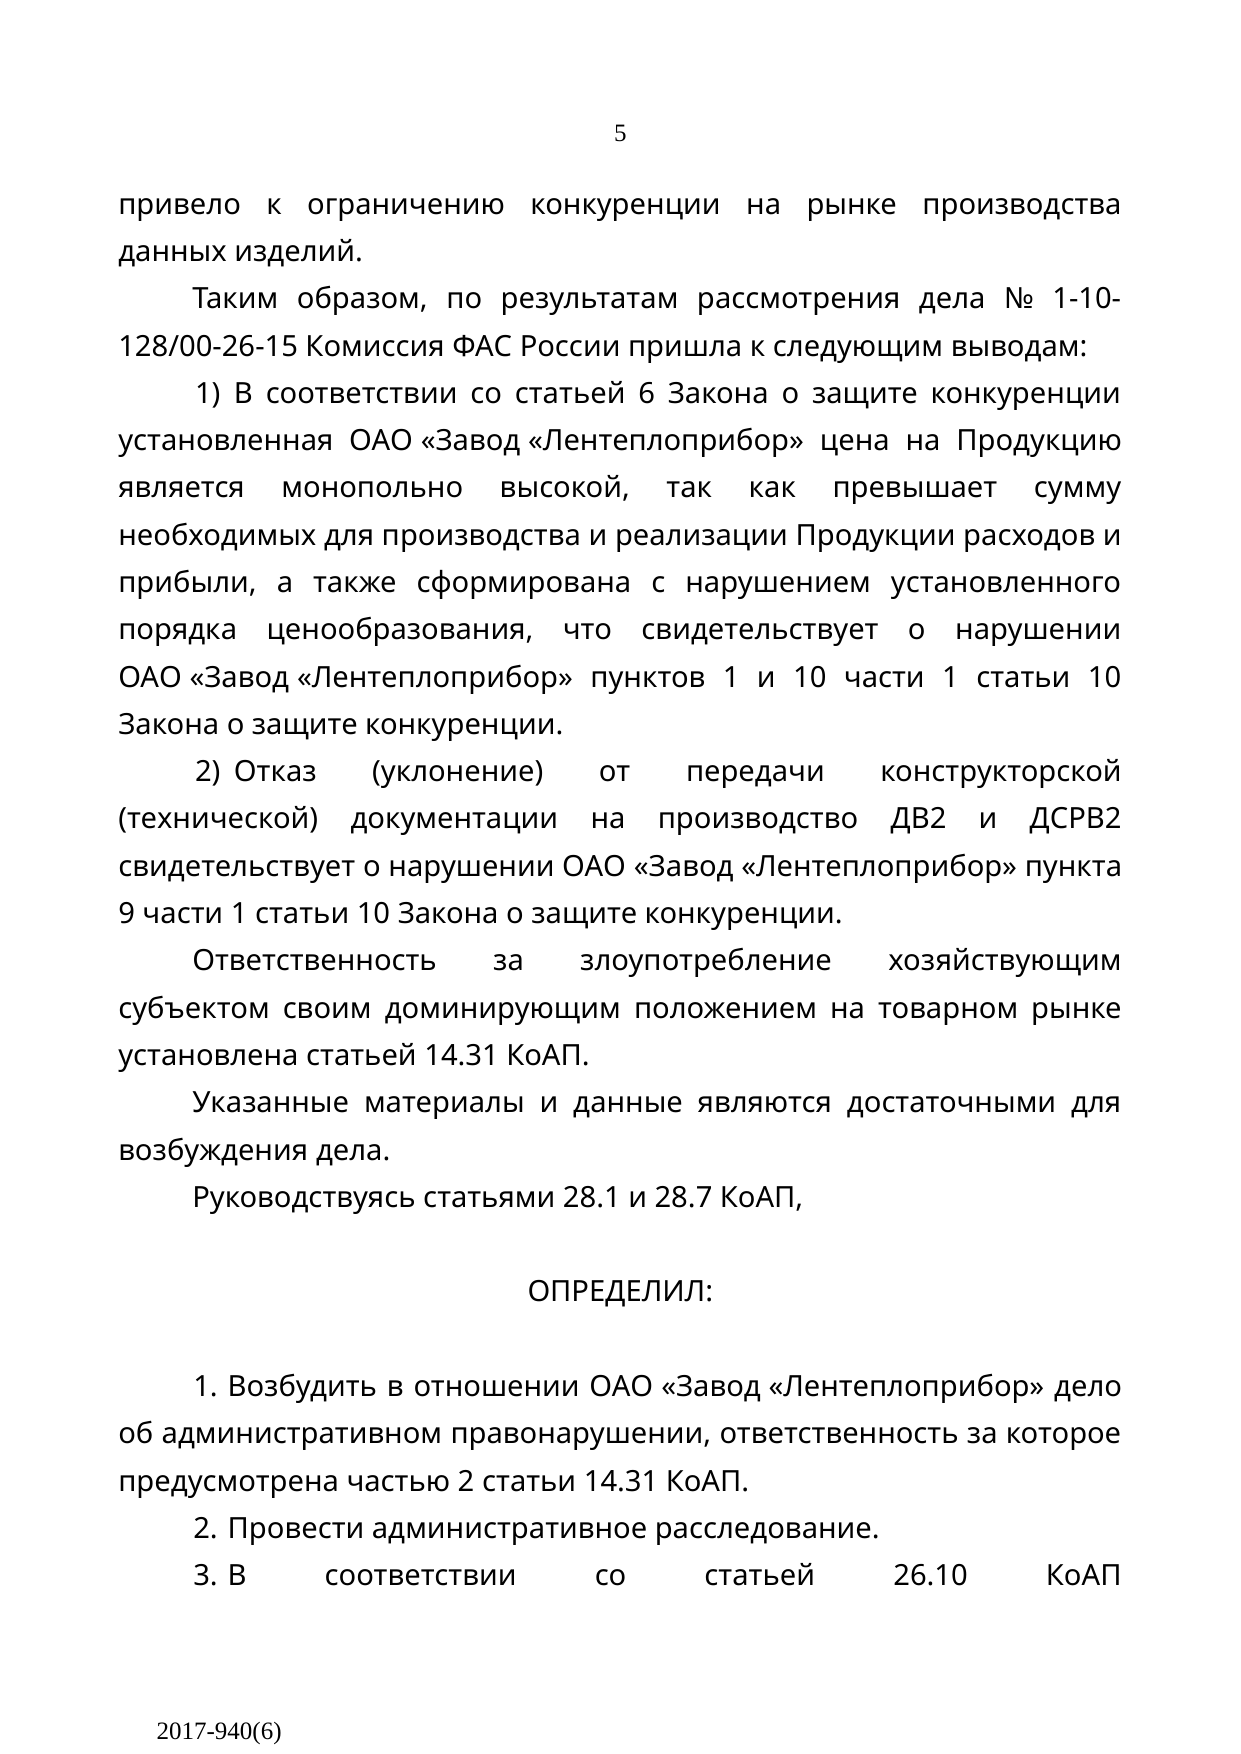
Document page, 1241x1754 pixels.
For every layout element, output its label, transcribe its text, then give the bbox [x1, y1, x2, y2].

text 2. Провести административное расследование. [118, 1501, 1122, 1548]
text ОПРЕДЕЛИЛ: [118, 1264, 1122, 1311]
text Указанные материалы и данные являются достаточными для возбуждения дела. [118, 1075, 1122, 1169]
text Ответственность за злоупотребление хозяйствующим субъектом своим доминирующим положением на товарном рынке установлена статьей 14.31 КоАП. [118, 933, 1122, 1075]
text Руководствуясь статьями 28.1 и 28.7 КоАП, [118, 1169, 1122, 1217]
text 1. Возбудить в отношении ОАО «Завод «Лентеплоприбор» дело об административном правонарушении, ответственность за которое предусмотрена частью 2 статьи 14.31 КоАП. [118, 1359, 1122, 1501]
text 2) Отказ (уклонение) от передачи конструкторской (технической) документации на производство ДВ2 и ДСРВ2 свидетельствует о нарушении ОАО «Завод «Лентеплоприбор» пункта 9 части 1 статьи 10 Закона о защите конкуренции. [118, 744, 1122, 933]
text 1) В соответствии со статьей 6 Закона о защите конкуренции установленная ОАО «Завод «Лентеплоприбор» цена на Продукцию является монопольно высокой, так как превышает сумму необходимых для производства и реализации Продукции расходов и прибыли, а также сформирована с нарушением установленного порядка ценообразования, что свидетельствует о нарушении ОАО «Завод «Лентеплоприбор» пунктов 1 и 10 части 1 статьи 10 Закона о защите конкуренции. [118, 366, 1122, 744]
text 3. В соответствии со статьей 26.10 КоАП [118, 1548, 1122, 1595]
text привело к ограничению конкуренции на рынке производства данных изделий. [118, 176, 1122, 271]
text Таким образом, по результатам рассмотрения дела № 1-10-128/00-26-15 Комиссия ФАС России пришла к следующим выводам: [118, 271, 1122, 366]
